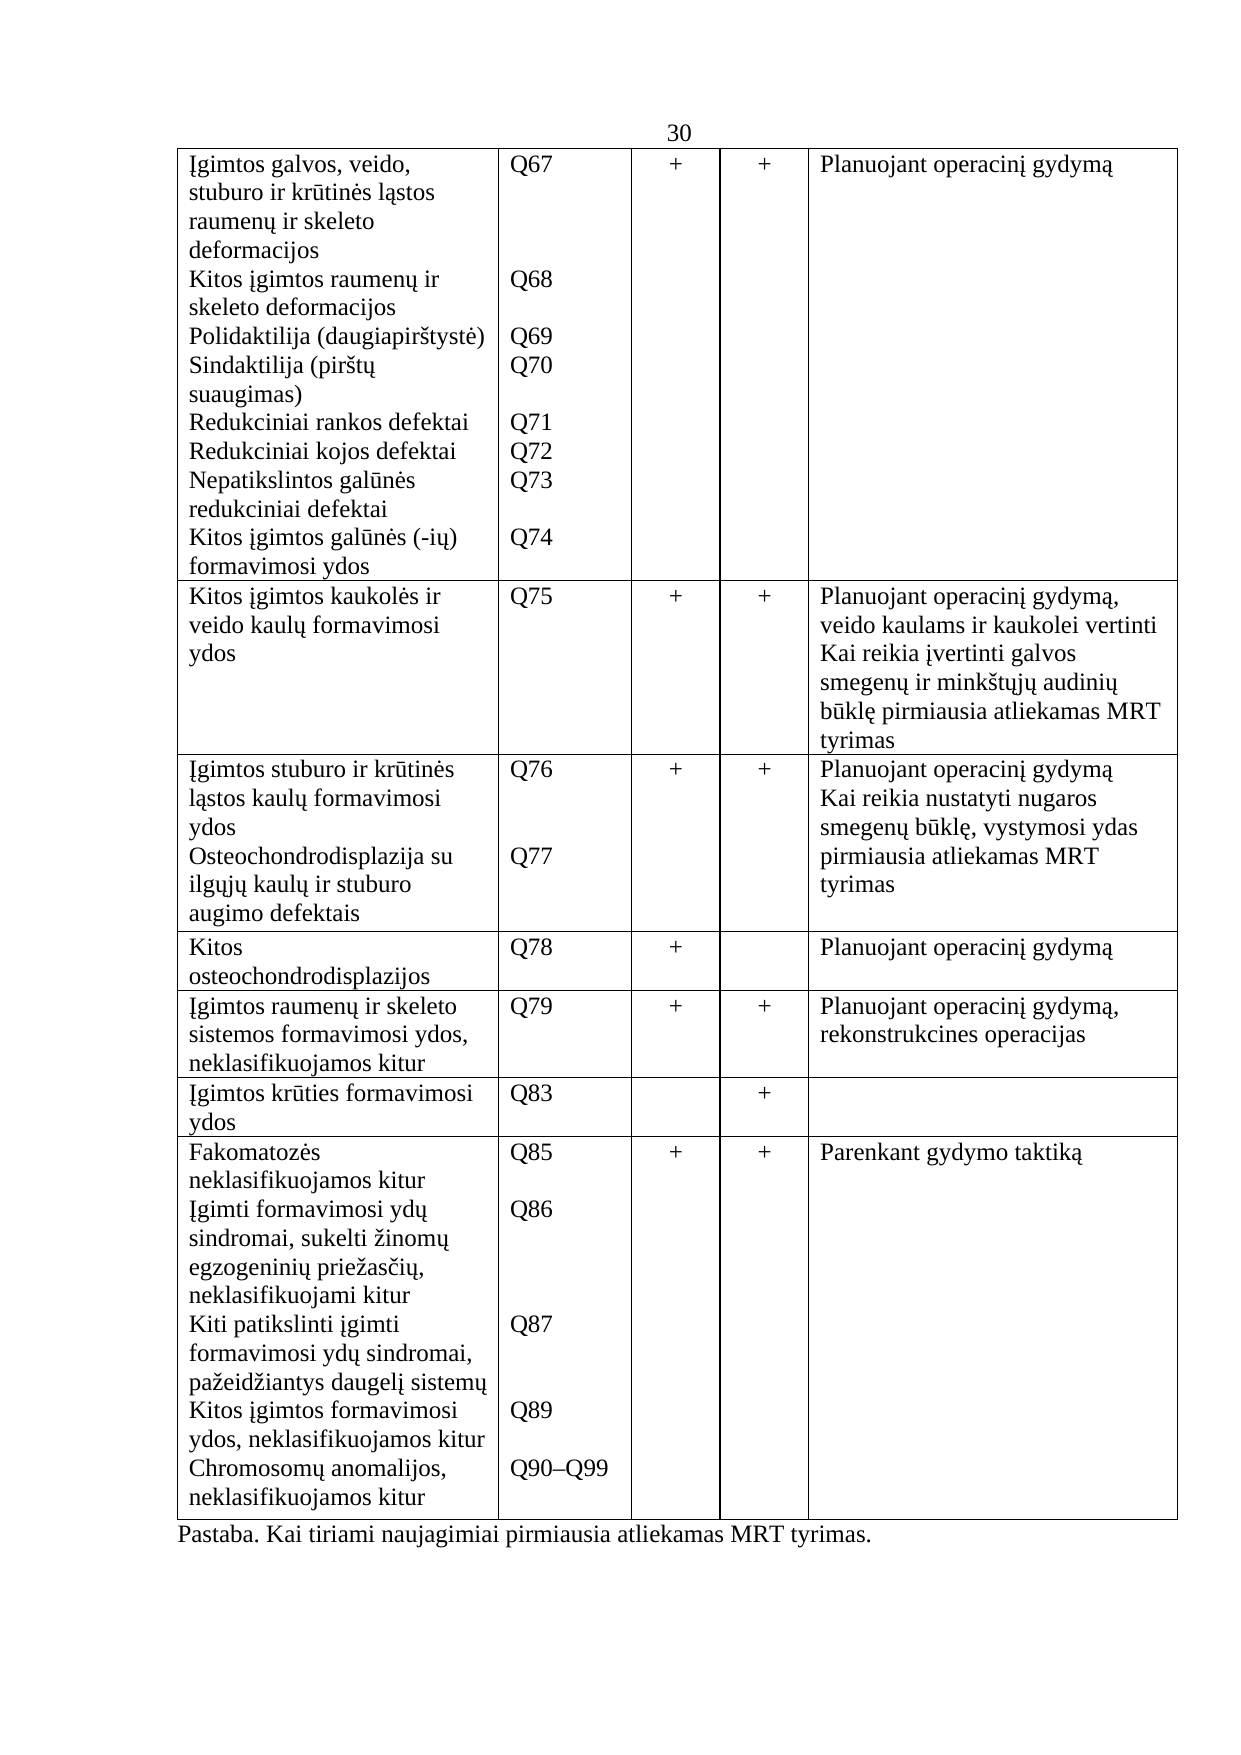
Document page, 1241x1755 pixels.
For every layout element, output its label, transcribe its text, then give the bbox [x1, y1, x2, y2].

table_cell Įgimtos galvos, veido, stuburo ir krūtinės ląstos raumenų ir skeleto deformacijos Kitos įgimtos raumenų ir skeleto deformacijos Polidaktilija (daugiapirštystė) Sindaktilija (pirštų suaugimas) Redukciniai rankos defektai Redukciniai kojos defektai Nepatikslintos galūnės redukciniai defektai Kitos įgimtos galūnės (-ių) formavimosi ydos [178, 149, 498, 580]
table_cell Planuojant operacinį gydymą, rekonstrukcines operacijas [809, 991, 1177, 1077]
table_cell Kitos įgimtos kaukolės ir veido kaulų formavimosi ydos [178, 581, 498, 753]
table_cell Q76 Q77 [499, 755, 631, 931]
table_cell [809, 1078, 1177, 1136]
table_cell Q85 Q86 Q87 Q89 Q90–Q99 [499, 1137, 631, 1518]
table_cell Kitos osteochondrodisplazijos [178, 932, 498, 990]
table_cell [721, 932, 808, 990]
table_cell + [721, 755, 808, 931]
table_cell + [721, 1078, 808, 1136]
table_cell + [721, 149, 808, 580]
table_cell + [632, 755, 719, 931]
table_cell Parenkant gydymo taktiką [809, 1137, 1177, 1518]
table_cell Q75 [499, 581, 631, 753]
table_cell + [721, 1137, 808, 1518]
table_cell Q78 [499, 932, 631, 990]
table_cell + [721, 991, 808, 1077]
text Pastaba. Kai tiriami naujagimiai pirmiausia atliekamas MRT tyrimas. [177, 1519, 1181, 1548]
table_cell + [632, 932, 719, 990]
table_cell + [721, 581, 808, 753]
table_cell Planuojant operacinį gydymą [809, 932, 1177, 990]
table_cell Q79 [499, 991, 631, 1077]
table_cell Įgimtos raumenų ir skeleto sistemos formavimosi ydos, neklasifikuojamos kitur [178, 991, 498, 1077]
table_cell Planuojant operacinį gydymą, veido kaulams ir kaukolei vertinti Kai reikia įvertinti galvos smegenų ir minkštųjų audinių būklę pirmiausia atliekamas MRT tyrimas [809, 581, 1177, 753]
table_cell Įgimtos stuburo ir krūtinės ląstos kaulų formavimosi ydos Osteochondrodisplazija su ilgųjų kaulų ir stuburo augimo defektais [178, 755, 498, 931]
table_cell [632, 1078, 719, 1136]
table_cell Q67 Q68 Q69 Q70 Q71 Q72 Q73 Q74 [499, 149, 631, 580]
table_cell + [632, 991, 719, 1077]
table_cell + [632, 581, 719, 753]
table_cell Įgimtos krūties formavimosi ydos [178, 1078, 498, 1136]
table_cell Planuojant operacinį gydymą Kai reikia nustatyti nugaros smegenų būklę, vystymosi ydas pirmiausia atliekamas MRT tyrimas [809, 755, 1177, 931]
table_cell + [632, 1137, 719, 1518]
table_cell + [632, 149, 719, 580]
table_cell Q83 [499, 1078, 631, 1136]
table_cell Fakomatozės neklasifikuojamos kitur Įgimti formavimosi ydų sindromai, sukelti žinomų egzogeninių priežasčių, neklasifikuojami kitur Kiti patikslinti įgimti formavimosi ydų sindromai, pažeidžiantys daugelį sistemų Kitos įgimtos formavimosi ydos, neklasifikuojamos kitur Chromosomų anomalijos, neklasifikuojamos kitur [178, 1137, 498, 1518]
table_cell Planuojant operacinį gydymą [809, 149, 1177, 580]
